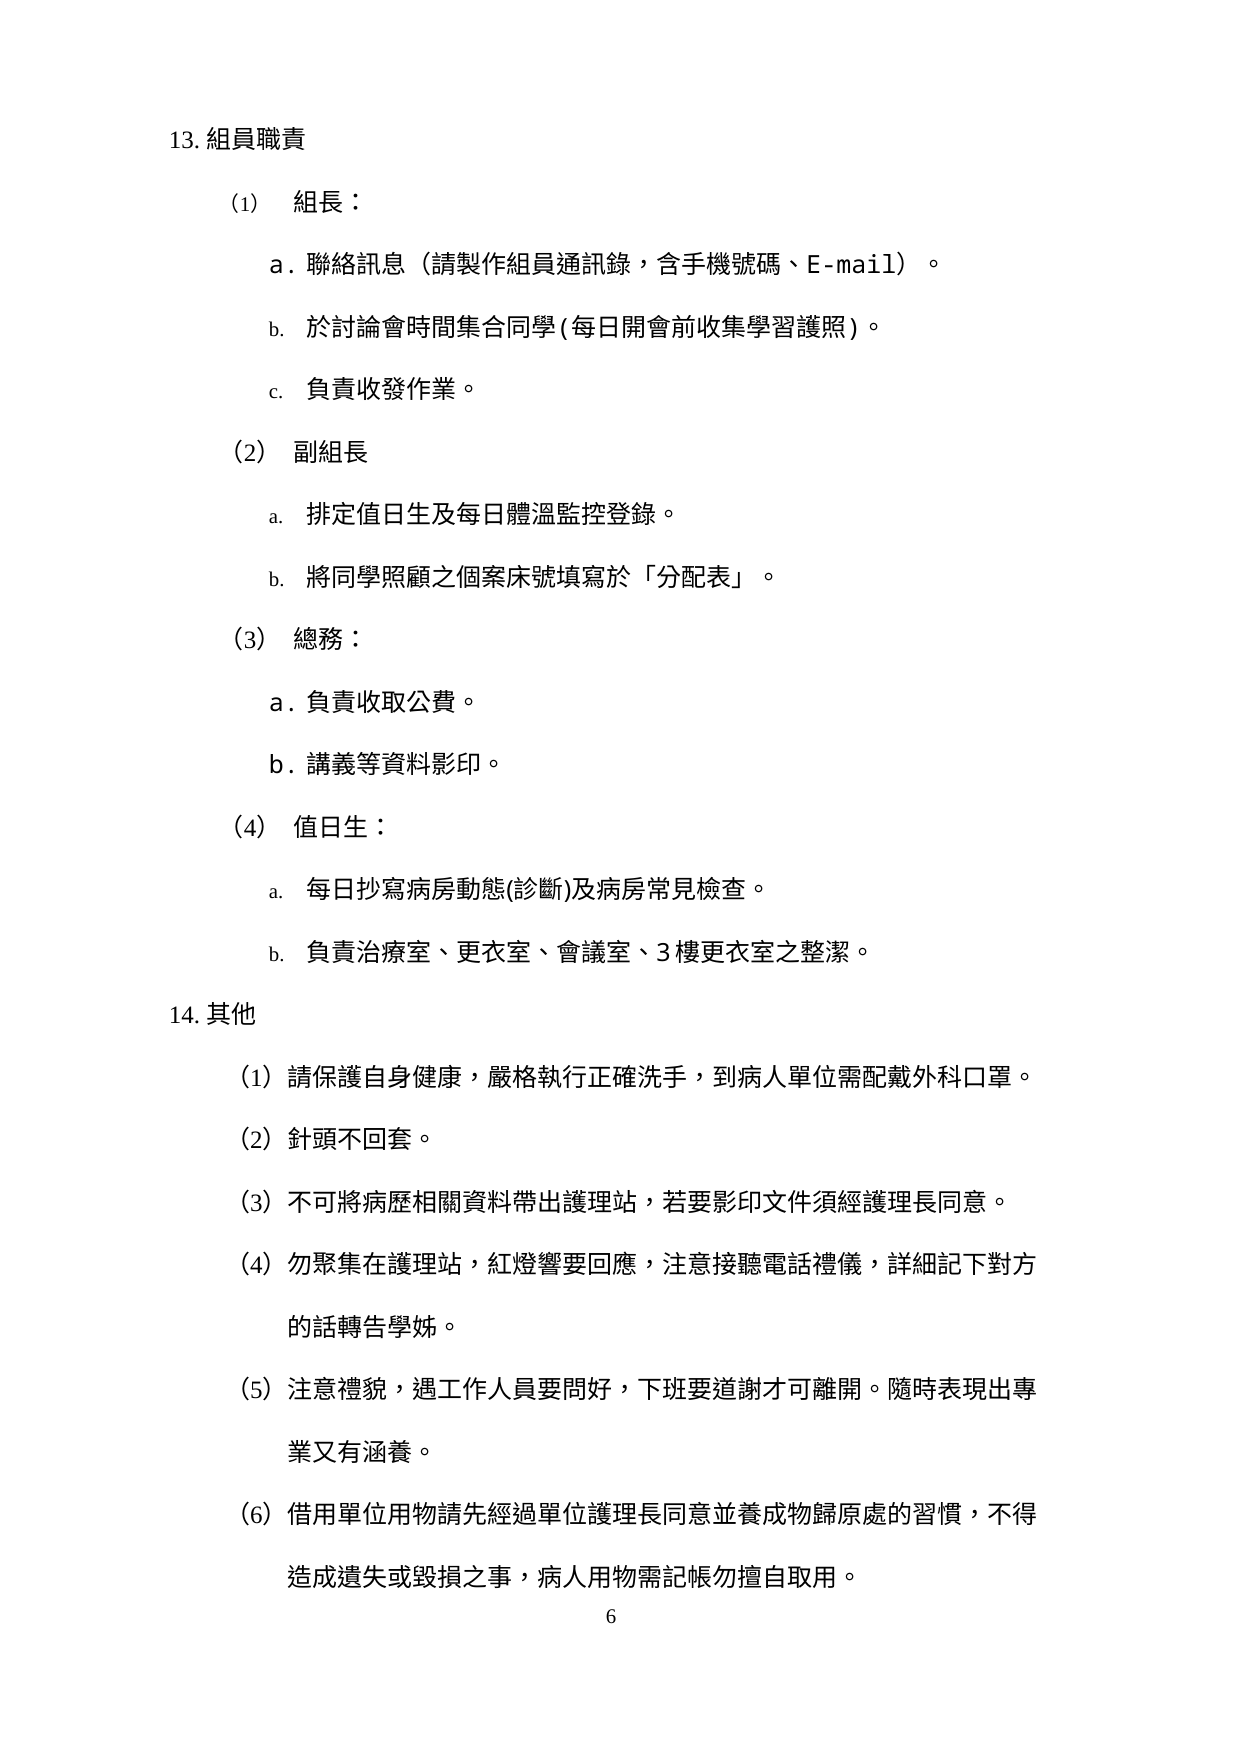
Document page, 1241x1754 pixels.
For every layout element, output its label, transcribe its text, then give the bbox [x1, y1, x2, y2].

list 總務： [219, 596, 1053, 659]
text （5）注意禮貌，遇工作人員要問好，下班要道謝才可離開。隨時表現出專業又有涵養。 [225, 1346, 1053, 1471]
list 講義等資料影印。 [269, 721, 1053, 784]
list 其他 [169, 971, 1053, 1034]
list 每日抄寫病房動態(診斷)及病房常見檢查。 [269, 846, 1053, 909]
list 將同學照顧之個案床號填寫於「分配表」。 [269, 534, 1053, 596]
text （4）勿聚集在護理站，紅燈響要回應，注意接聽電話禮儀，詳細記下對方的話轉告學姊。 [225, 1221, 1053, 1346]
list 負責收取公費。 [269, 659, 1053, 721]
list 組長： [219, 159, 1053, 221]
list 負責治療室、更衣室、會議室、3樓更衣室之整潔。 [269, 909, 1053, 971]
list 排定值日生及每日體溫監控登錄。 [269, 471, 1053, 534]
list 於討論會時間集合同學(每日開會前收集學習護照)。 [269, 284, 1053, 346]
text （2）針頭不回套。 [225, 1096, 1053, 1159]
text （6）借用單位用物請先經過單位護理長同意並養成物歸原處的習慣，不得造成遺失或毀損之事，病人用物需記帳勿擅自取用。 [225, 1471, 1053, 1596]
list 副組長 [219, 409, 1053, 471]
text （1）請保護自身健康，嚴格執行正確洗手，到病人單位需配戴外科口罩。 [225, 1034, 1053, 1096]
list 組員職責 [169, 96, 1053, 159]
list 聯絡訊息（請製作組員通訊錄，含手機號碼、E-mail）。 [269, 221, 1053, 284]
list 負責收發作業。 [269, 346, 1053, 409]
text （3）不可將病歷相關資料帶出護理站，若要影印文件須經護理長同意。 [225, 1159, 1053, 1221]
list 值日生： [219, 784, 1053, 846]
